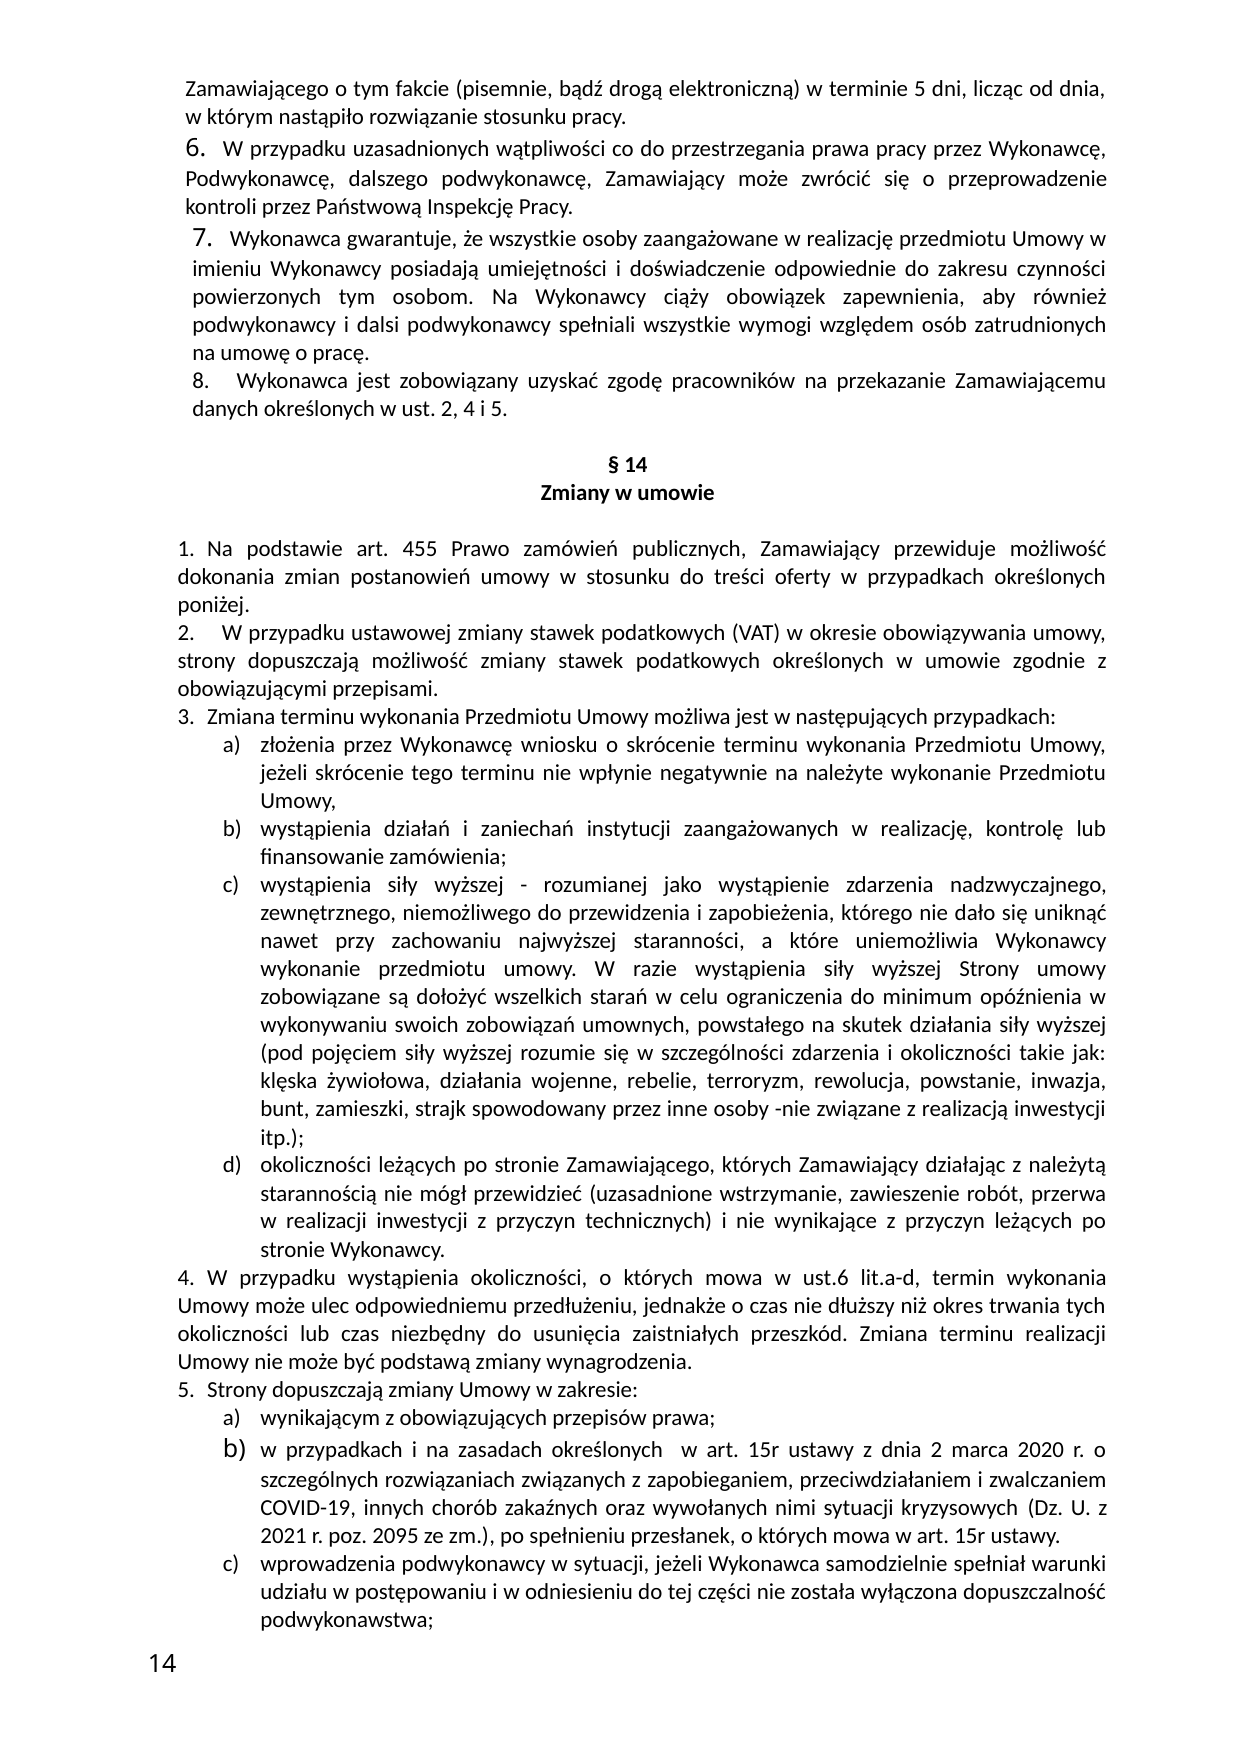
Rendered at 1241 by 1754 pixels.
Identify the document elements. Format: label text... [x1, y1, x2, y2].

list Na podstawie art. 455 Prawo zamówień publicznych, Zamawiający przewiduje możliwość dokonania zmian postanowień umowy w stosunku do treści oferty w przypadkach określonych poniżej. [177, 534, 1107, 618]
list złożenia przez Wykonawcę wniosku o skrócenie terminu wykonania Przedmiotu Umowy, jeżeli skrócenie tego terminu nie wpłynie negatywnie na należyte wykonanie Przedmiotu Umowy, [223, 730, 1107, 814]
list wystąpienia działań i zaniechań instytucji zaangażowanych w realizację, kontrolę lub finansowanie zamówienia; [223, 814, 1107, 870]
list okoliczności leżących po stronie Zamawiającego, których Zamawiający działając z należytą starannością nie mógł przewidzieć (uzasadnione wstrzymanie, zawieszenie robót, przerwa w realizacji inwestycji z przyczyn technicznych) i nie wynikające z przyczyn leżących po stronie Wykonawcy. [223, 1151, 1107, 1263]
list Wykonawca jest zobowiązany uzyskać zgodę pracowników na przekazanie Zamawiającemu danych określonych w ust. 2, 4 i 5. [192, 366, 1107, 422]
list wynikającym z obowiązujących przepisów prawa; [223, 1403, 1107, 1431]
list wprowadzenia podwykonawcy w sytuacji, jeżeli Wykonawca samodzielnie spełniał warunki udziału w postępowaniu i w odniesieniu do tej części nie została wyłączona dopuszczalność podwykonawstwa; [223, 1549, 1107, 1633]
list Zamawiającego o tym fakcie (pisemnie, bądź drogą elektroniczną) w terminie 5 dni, licząc od dnia, w którym nastąpiło rozwiązanie stosunku pracy. [185, 74, 1107, 130]
list W przypadku ustawowej zmiany stawek podatkowych (VAT) w okresie obowiązywania umowy, strony dopuszczają możliwość zmiany stawek podatkowych określonych w umowie zgodnie z obowiązującymi przepisami. [177, 618, 1107, 702]
list Strony dopuszczają zmiany Umowy w zakresie: [177, 1375, 1107, 1403]
list W przypadku uzasadnionych wątpliwości co do przestrzegania prawa pracy przez Wykonawcę, Podwykonawcę, dalszego podwykonawcę, Zamawiający może zwrócić się o przeprowadzenie kontroli przez Państwową Inspekcję Pracy. [185, 130, 1107, 220]
list Wykonawca gwarantuje, że wszystkie osoby zaangażowane w realizację przedmiotu Umowy w imieniu Wykonawcy posiadają umiejętności i doświadczenie odpowiednie do zakresu czynności powierzonych tym osobom. Na Wykonawcy ciąży obowiązek zapewnienia, aby również podwykonawcy i dalsi podwykonawcy spełniali wszystkie wymogi względem osób zatrudnionych na umowę o pracę. [192, 220, 1107, 366]
list W przypadku wystąpienia okoliczności, o których mowa w ust.6 lit.a-d, termin wykonania Umowy może ulec odpowiedniemu przedłużeniu, jednakże o czas nie dłuższy niż okres trwania tych okoliczności lub czas niezbędny do usunięcia zaistniałych przeszkód. Zmiana terminu realizacji Umowy nie może być podstawą zmiany wynagrodzenia. [177, 1263, 1107, 1375]
list Zmiana terminu wykonania Przedmiotu Umowy możliwa jest w następujących przypadkach: [177, 702, 1107, 730]
list wystąpienia siły wyższej - rozumianej jako wystąpienie zdarzenia nadzwyczajnego, zewnętrznego, niemożliwego do przewidzenia i zapobieżenia, którego nie dało się uniknąć nawet przy zachowaniu najwyższej staranności, a które uniemożliwia Wykonawcy wykonanie przedmiotu umowy. W razie wystąpienia siły wyższej Strony umowy zobowiązane są dołożyć wszelkich starań w celu ograniczenia do minimum opóźnienia w wykonywaniu swoich zobowiązań umownych, powstałego na skutek działania siły wyższej (pod pojęciem siły wyższej rozumie się w szczególności zdarzenia i okoliczności takie jak: klęska żywiołowa, działania wojenne, rebelie, terroryzm, rewolucja, powstanie, inwazja, bunt, zamieszki, strajk spowodowany przez inne osoby -nie związane z realizacją inwestycji itp.); [223, 870, 1107, 1151]
text § 14 [148, 450, 1107, 478]
list w przypadkach i na zasadach określonych w art. 15r ustawy z dnia 2 marca 2020 r. o szczególnych rozwiązaniach związanych z zapobieganiem, przeciwdziałaniem i zwalczaniem COVID-19, innych chorób zakaźnych oraz wywołanych nimi sytuacji kryzysowych (Dz. U. z 2021 r. poz. 2095 ze zm.), po spełnieniu przesłanek, o których mowa w art. 15r ustawy. [223, 1431, 1107, 1549]
text Zmiany w umowie [148, 478, 1107, 506]
